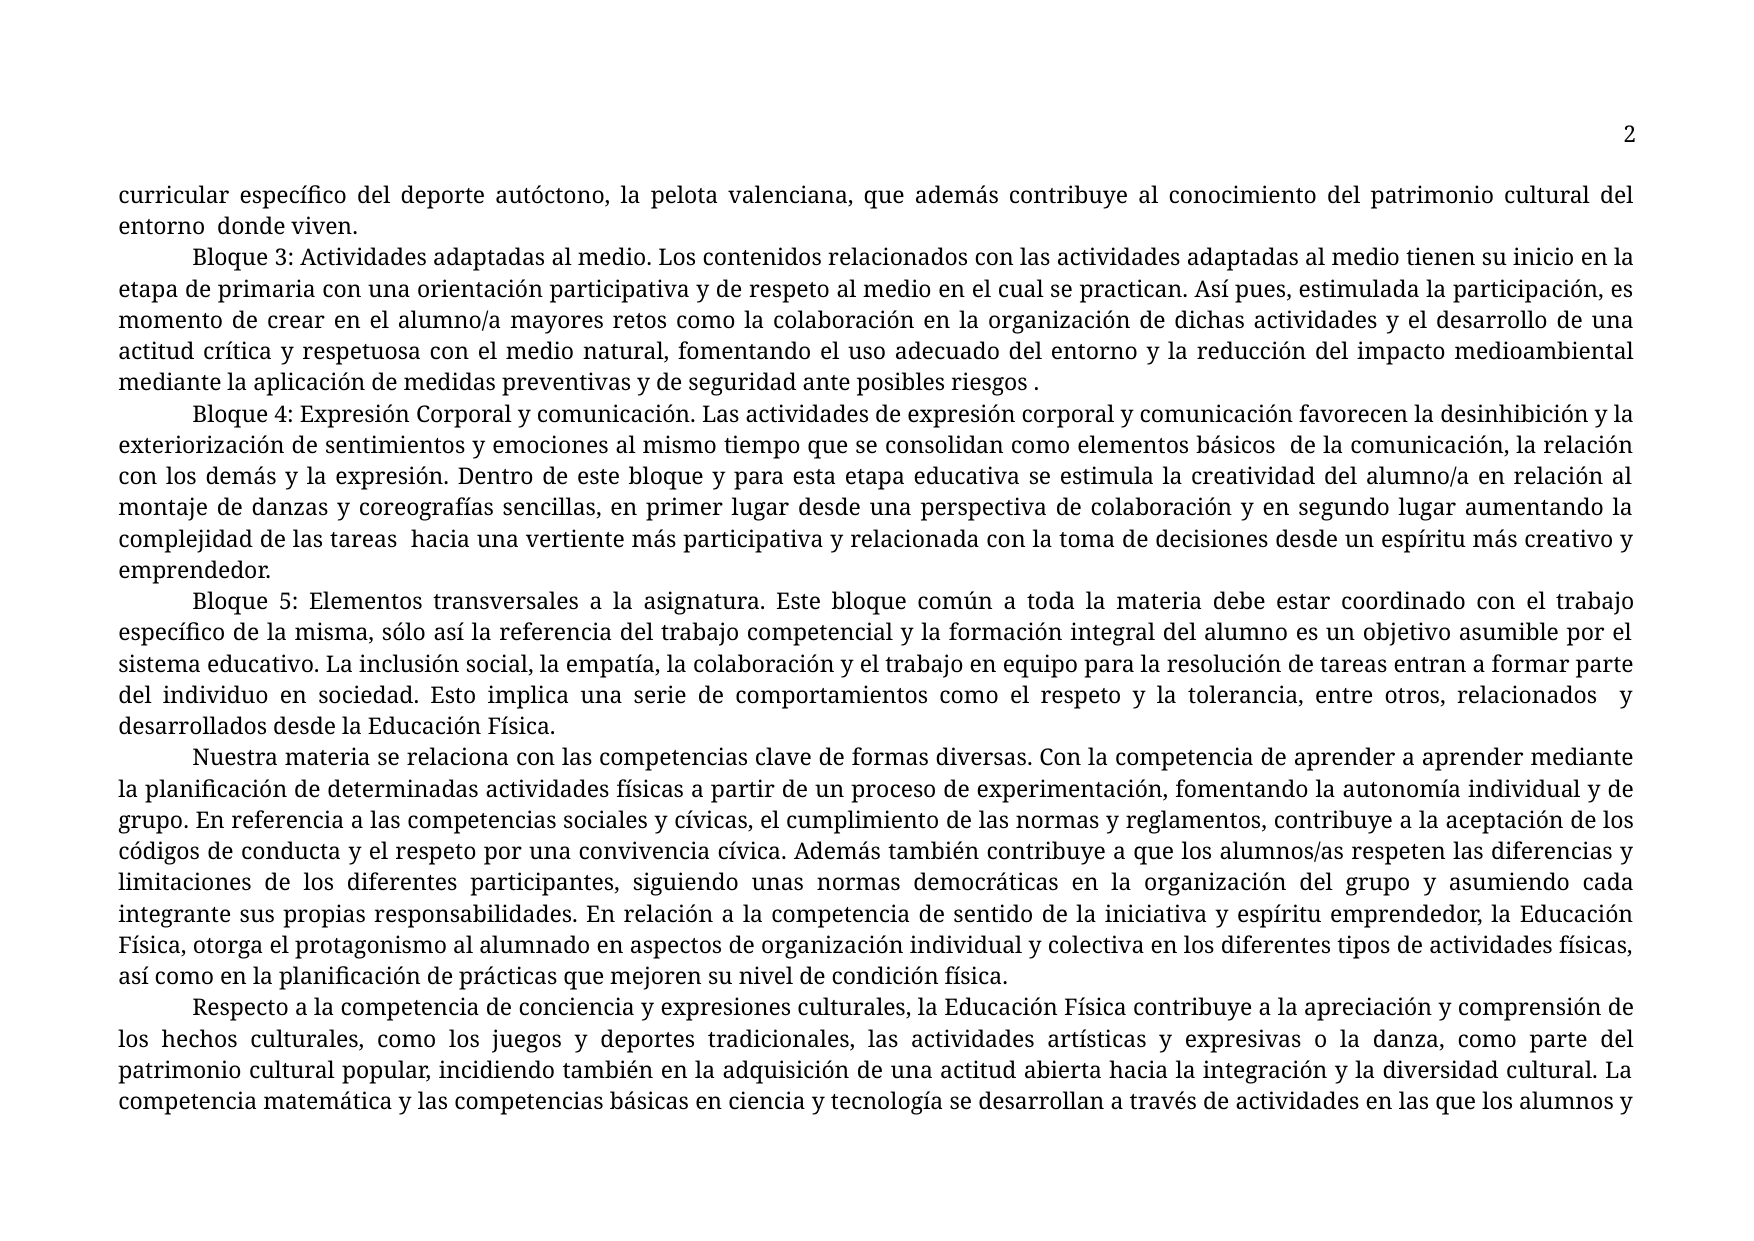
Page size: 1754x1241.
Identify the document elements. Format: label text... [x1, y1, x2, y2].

text Nuestra materia se relaciona con las competencias clave de formas diversas. Con la competencia de aprender a aprender mediante la planificación de determinadas actividades físicas a partir de un proceso de experimentación, fomentando la autonomía individual y de grupo. En referencia a las competencias sociales y cívicas, el cumplimiento de las normas y reglamentos, contribuye a la aceptación de los códigos de conducta y el respeto por una convivencia cívica. Además también contribuye a que los alumnos/as respeten las diferencias y limitaciones de los diferentes participantes, siguiendo unas normas democráticas en la organización del grupo y asumiendo cada integrante sus propias responsabilidades. En relación a la competencia de sentido de la iniciativa y espíritu emprendedor, la Educación Física, otorga el protagonismo al alumnado en aspectos de organización individual y colectiva en los diferentes tipos de actividades físicas, así como en la planificación de prácticas que mejoren su nivel de condición física. [118, 741, 1636, 991]
text curricular específico del deporte autóctono, la pelota valenciana, que además contribuye al conocimiento del patrimonio cultural del entorno donde viven. [118, 179, 1636, 241]
text Bloque 4: Expresión Corporal y comunicación. Las actividades de expresión corporal y comunicación favorecen la desinhibición y la exteriorización de sentimientos y emociones al mismo tiempo que se consolidan como elementos básicos de la comunicación, la relación con los demás y la expresión. Dentro de este bloque y para esta etapa educativa se estimula la creatividad del alumno/a en relación al montaje de danzas y coreografías sencillas, en primer lugar desde una perspectiva de colaboración y en segundo lugar aumentando la complejidad de las tareas hacia una vertiente más participativa y relacionada con la toma de decisiones desde un espíritu más creativo y emprendedor. [118, 398, 1636, 585]
text Respecto a la competencia de conciencia y expresiones culturales, la Educación Física contribuye a la apreciación y comprensión de los hechos culturales, como los juegos y deportes tradicionales, las actividades artísticas y expresivas o la danza, como parte del patrimonio cultural popular, incidiendo también en la adquisición de una actitud abierta hacia la integración y la diversidad cultural. La competencia matemática y las competencias básicas en ciencia y tecnología se desarrollan a través de actividades en las que los alumnos y [118, 991, 1636, 1116]
text Bloque 5: Elementos transversales a la asignatura. Este bloque común a toda la materia debe estar coordinado con el trabajo específico de la misma, sólo así la referencia del trabajo competencial y la formación integral del alumno es un objetivo asumible por el sistema educativo. La inclusión social, la empatía, la colaboración y el trabajo en equipo para la resolución de tareas entran a formar parte del individuo en sociedad. Esto implica una serie de comportamientos como el respeto y la tolerancia, entre otros, relacionados y desarrollados desde la Educación Física. [118, 585, 1636, 741]
text Bloque 3: Actividades adaptadas al medio. Los contenidos relacionados con las actividades adaptadas al medio tienen su inicio en la etapa de primaria con una orientación participativa y de respeto al medio en el cual se practican. Así pues, estimulada la participación, es momento de crear en el alumno/a mayores retos como la colaboración en la organización de dichas actividades y el desarrollo de una actitud crítica y respetuosa con el medio natural, fomentando el uso adecuado del entorno y la reducción del impacto medioambiental mediante la aplicación de medidas preventivas y de seguridad ante posibles riesgos . [118, 241, 1636, 398]
